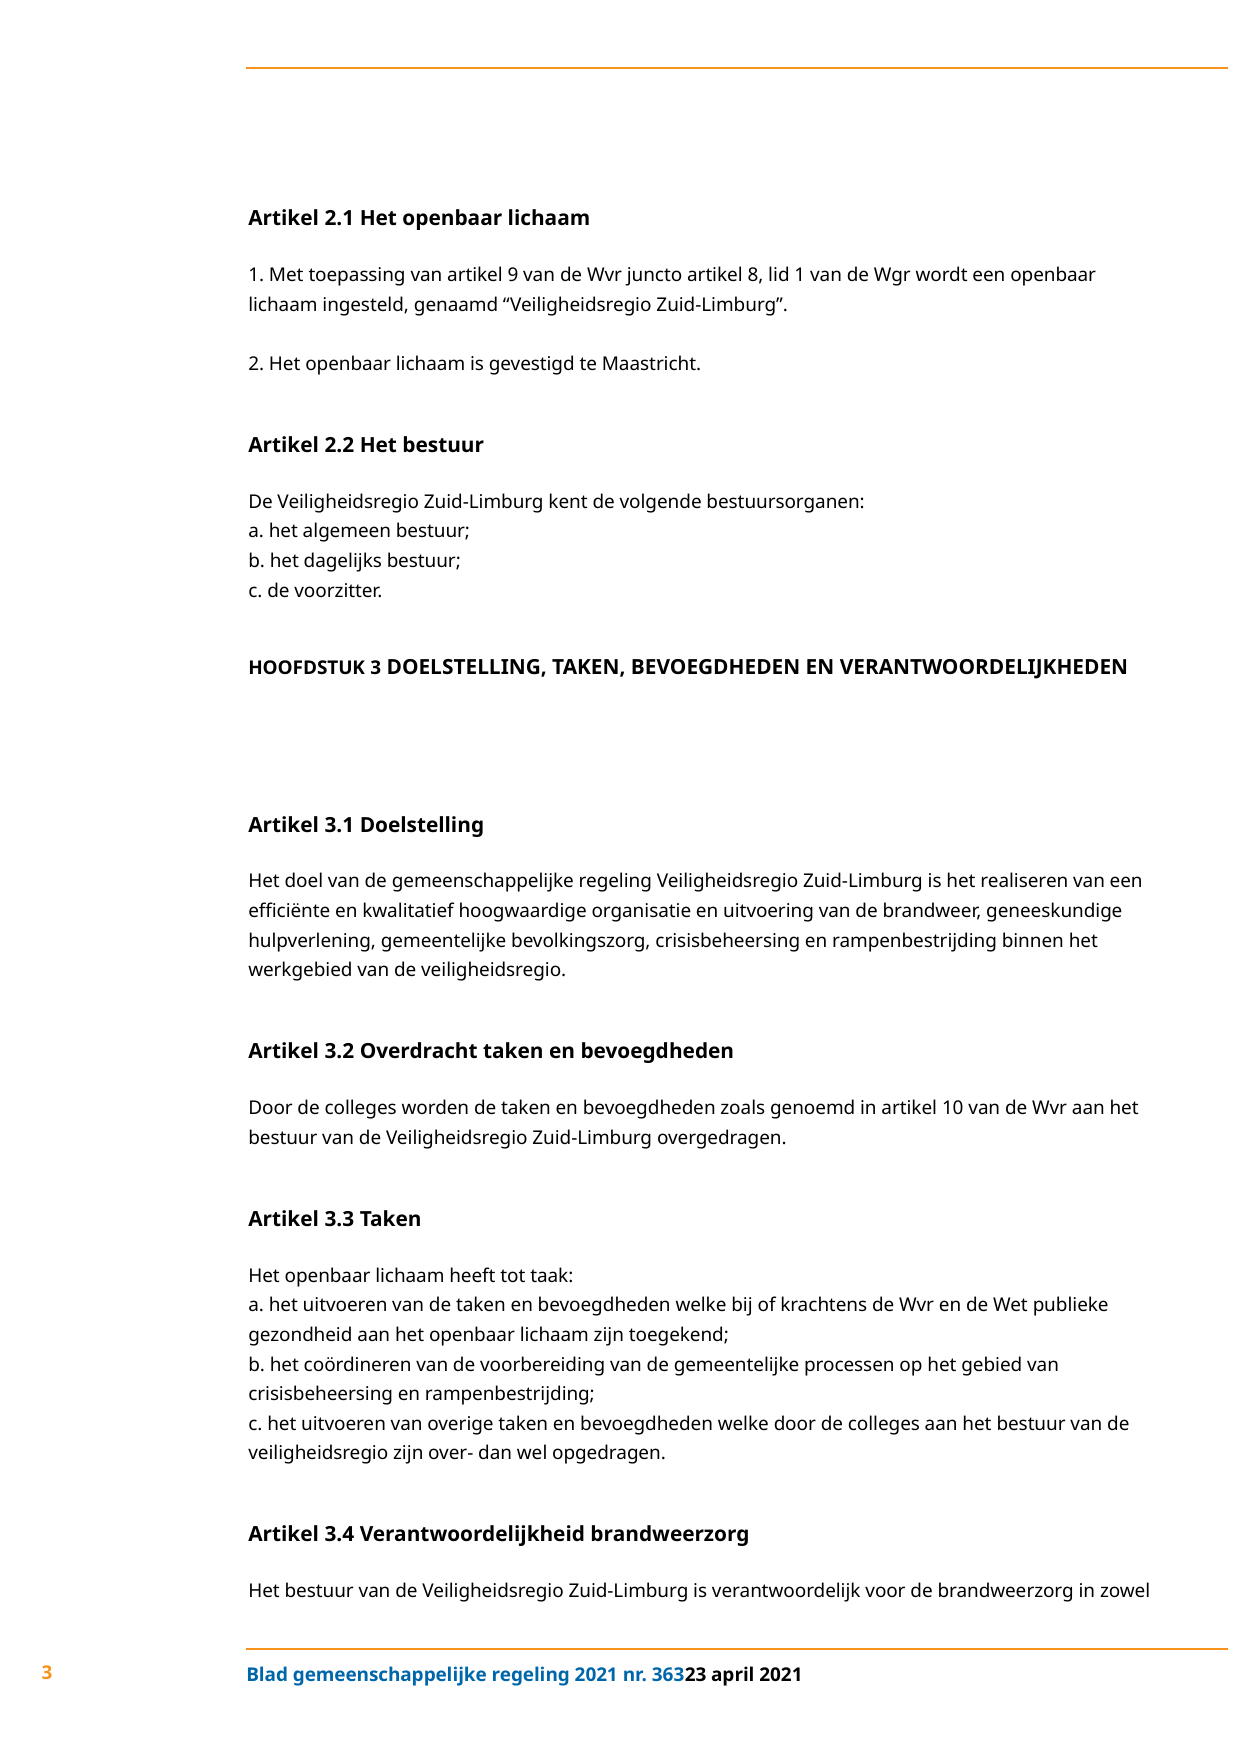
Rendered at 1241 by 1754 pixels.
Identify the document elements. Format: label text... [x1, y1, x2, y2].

text Artikel 3.3 Taken [248, 1204, 1152, 1232]
text Artikel 3.4 Verantwoordelijkheid brandweerzorg [248, 1519, 1152, 1548]
text Het doel van de gemeenschappelijke regeling Veiligheidsregio Zuid-Limburg is het realiseren van een efficiënte en kwalitatief hoogwaardige organisatie en uitvoering van de brandweer, geneeskundige hulpverlening, gemeentelijke bevolkingszorg, crisisbeheersing en rampenbestrijding binnen het werkgebied van de veiligheidsregio. [248, 868, 1152, 982]
text 1. Met toepassing van artikel 9 van de Wvr juncto artikel 8, lid 1 van de Wgr wordt een openbaar lichaam ingesteld, genaamd “Veiligheidsregio Zuid-Limburg”. [248, 261, 1152, 317]
text c. de voorzitter. [248, 577, 1152, 602]
text 2. Het openbaar lichaam is gevestigd te Maastricht. [248, 350, 1152, 376]
text Door de colleges worden de taken en bevoegdheden zoals genoemd in artikel 10 van de Wvr aan het bestuur van de Veiligheidsregio Zuid-Limburg overgedragen. [248, 1094, 1152, 1150]
text Artikel 3.2 Overdracht taken en bevoegdheden [248, 1036, 1152, 1065]
text Het bestuur van de Veiligheidsregio Zuid-Limburg is verantwoordelijk voor de brandweerzorg in zowel [248, 1578, 1152, 1603]
text a. het algemeen bestuur; [248, 518, 1152, 543]
text b. het dagelijks bestuur; [248, 547, 1152, 573]
text De Veiligheidsregio Zuid-Limburg kent de volgende bestuursorganen: [248, 488, 1152, 514]
text Het openbaar lichaam heeft tot taak: [248, 1262, 1152, 1288]
text Artikel 3.1 Doelstelling [248, 810, 1152, 838]
picture [41, 47, 231, 172]
text b. het coördineren van de voorbereiding van de gemeentelijke processen op het gebied van crisisbeheersing en rampenbestrijding; [248, 1351, 1152, 1406]
text HOOFDSTUK 3 DOELSTELLING, TAKEN, BEVOEGDHEDEN EN VERANTWOORDELIJKHEDEN [248, 652, 1152, 680]
text Artikel 2.2 Het bestuur [248, 430, 1152, 458]
text Artikel 2.1 Het openbaar lichaam [248, 203, 1152, 232]
text c. het uitvoeren van overige taken en bevoegdheden welke door de colleges aan het bestuur van de veiligheidsregio zijn over- dan wel opgedragen. [248, 1410, 1152, 1465]
text a. het uitvoeren van de taken en bevoegdheden welke bij of krachtens de Wvr en de Wet publieke gezondheid aan het openbaar lichaam zijn toegekend; [248, 1292, 1152, 1347]
